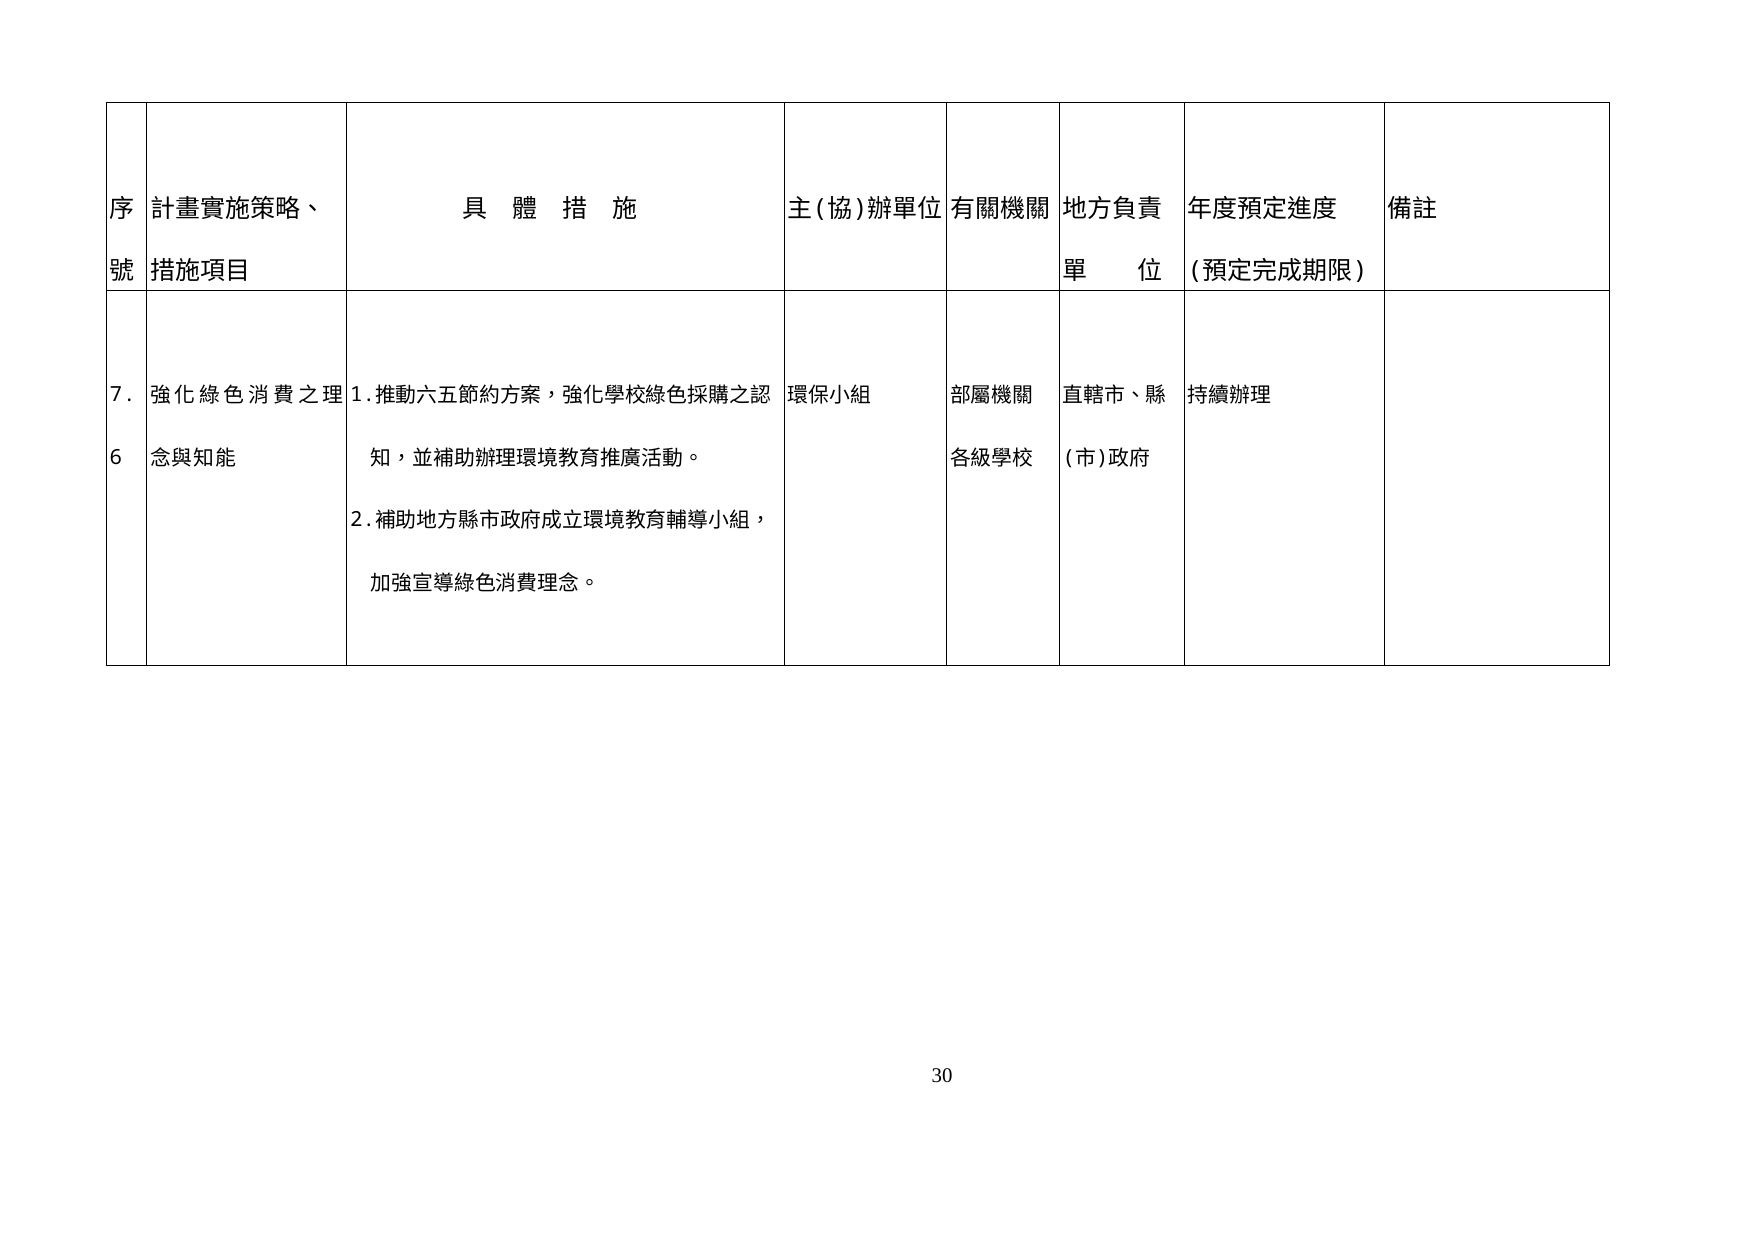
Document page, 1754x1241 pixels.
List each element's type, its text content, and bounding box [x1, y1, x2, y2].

table_cell 強化綠色消費之理念與知能 [147, 291, 346, 664]
table_header 有關機關 [947, 103, 1059, 289]
table_cell 6 [107, 291, 146, 664]
table_cell 持續辦理 [1185, 291, 1384, 664]
table_header 具 體 措 施 [347, 103, 784, 289]
table_header 地方負責 單 位 [1060, 103, 1184, 289]
table_header 主(協)辦單位 [785, 103, 946, 289]
table_cell 直轄市、縣(市)政府 [1060, 291, 1184, 664]
table_cell 部屬機關 各級學校 [947, 291, 1059, 664]
table_header 計畫實施策略、 措施項目 [147, 103, 346, 289]
table_cell [1385, 291, 1609, 664]
table_header 備註 [1385, 103, 1609, 289]
table_cell 環保小組 [785, 291, 946, 664]
table_header 序 號 [107, 103, 146, 289]
table_header 年度預定進度 (預定完成期限) [1185, 103, 1384, 289]
table_cell 1.推動六五節約方案，強化學校綠色採購之認知，並補助辦理環境教育推廣活動。 2.補助地方縣市政府成立環境教育輔導小組，加強宣導綠色消費理念。 [347, 291, 784, 664]
